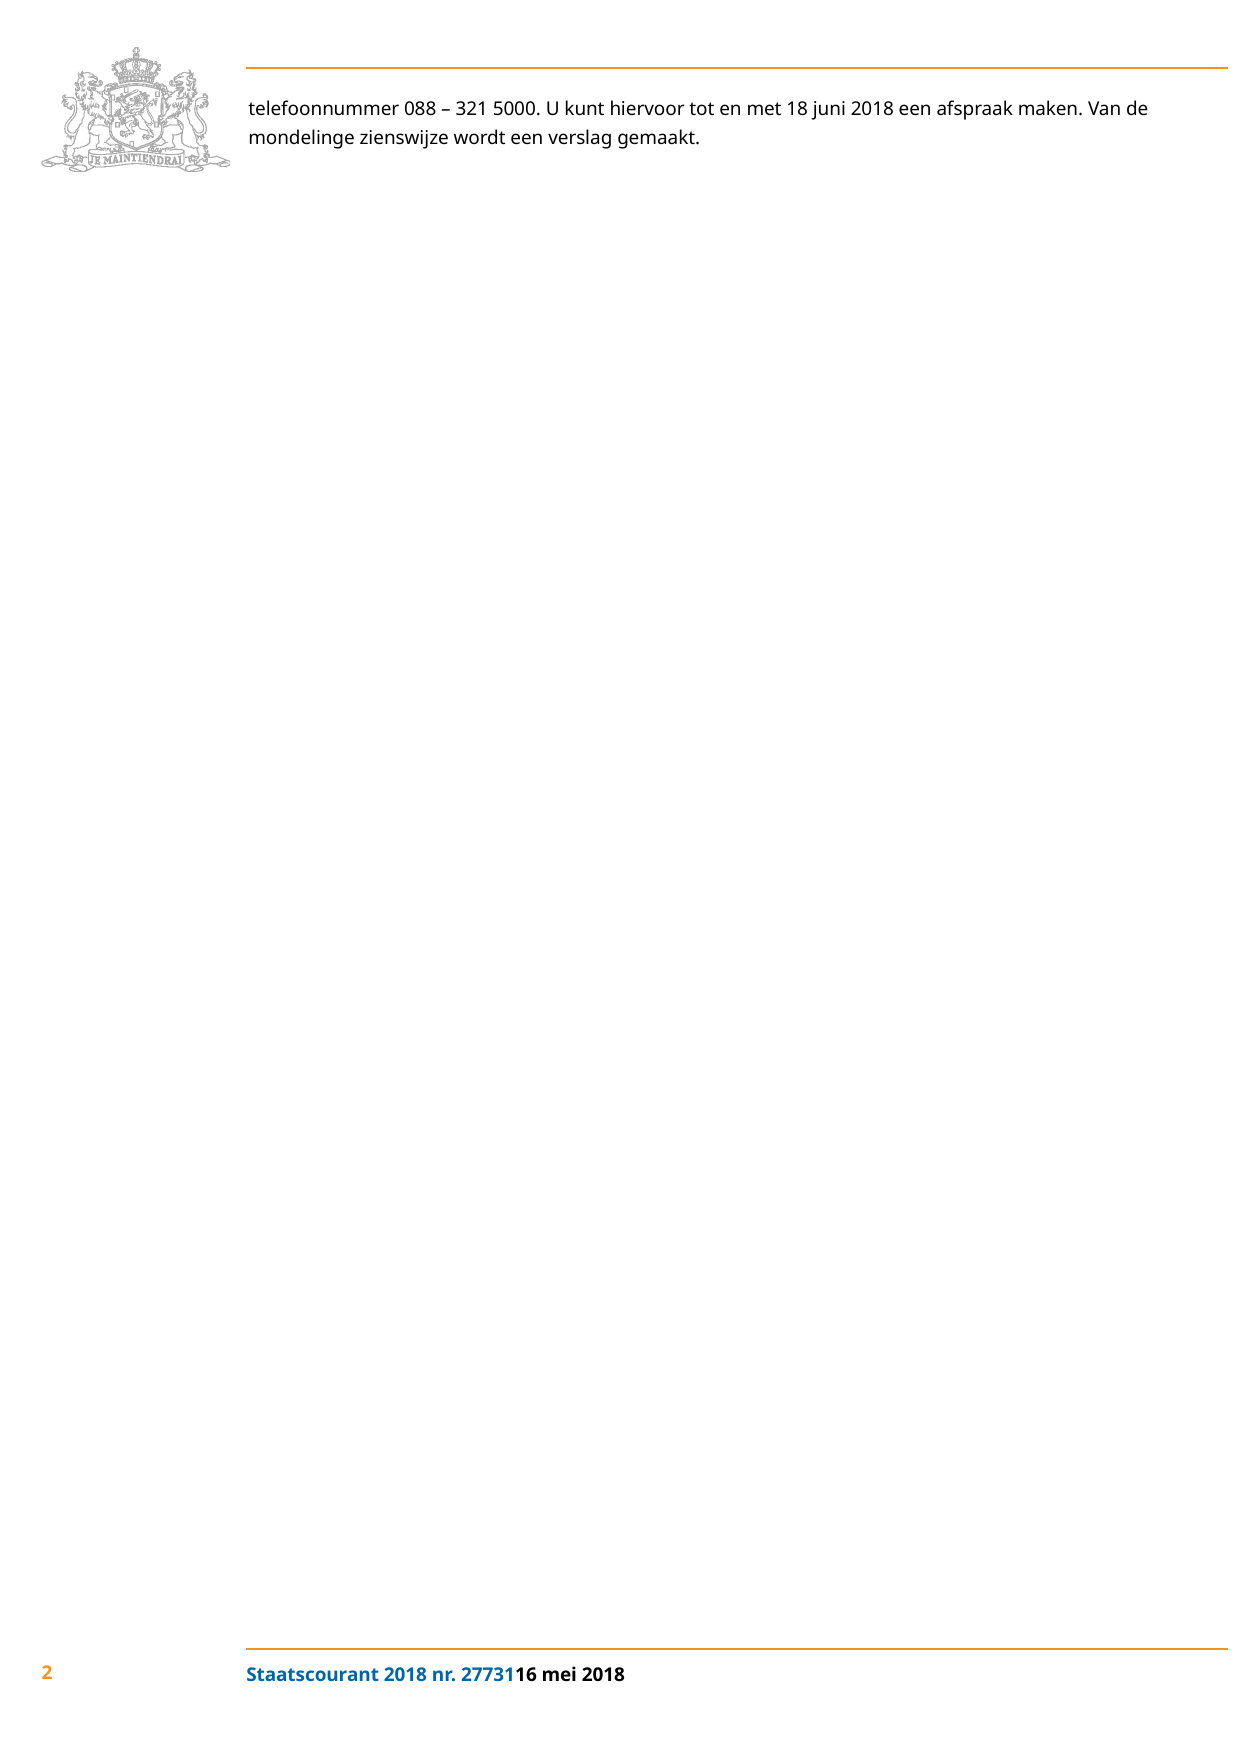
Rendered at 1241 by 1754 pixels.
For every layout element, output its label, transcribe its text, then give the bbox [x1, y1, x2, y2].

picture [41, 47, 231, 172]
text telefoonnummer 088 – 321 5000. U kunt hiervoor tot en met 18 juni 2018 een afspraak maken. Van de mondelinge zienswijze wordt een verslag gemaakt. [248, 95, 1152, 150]
